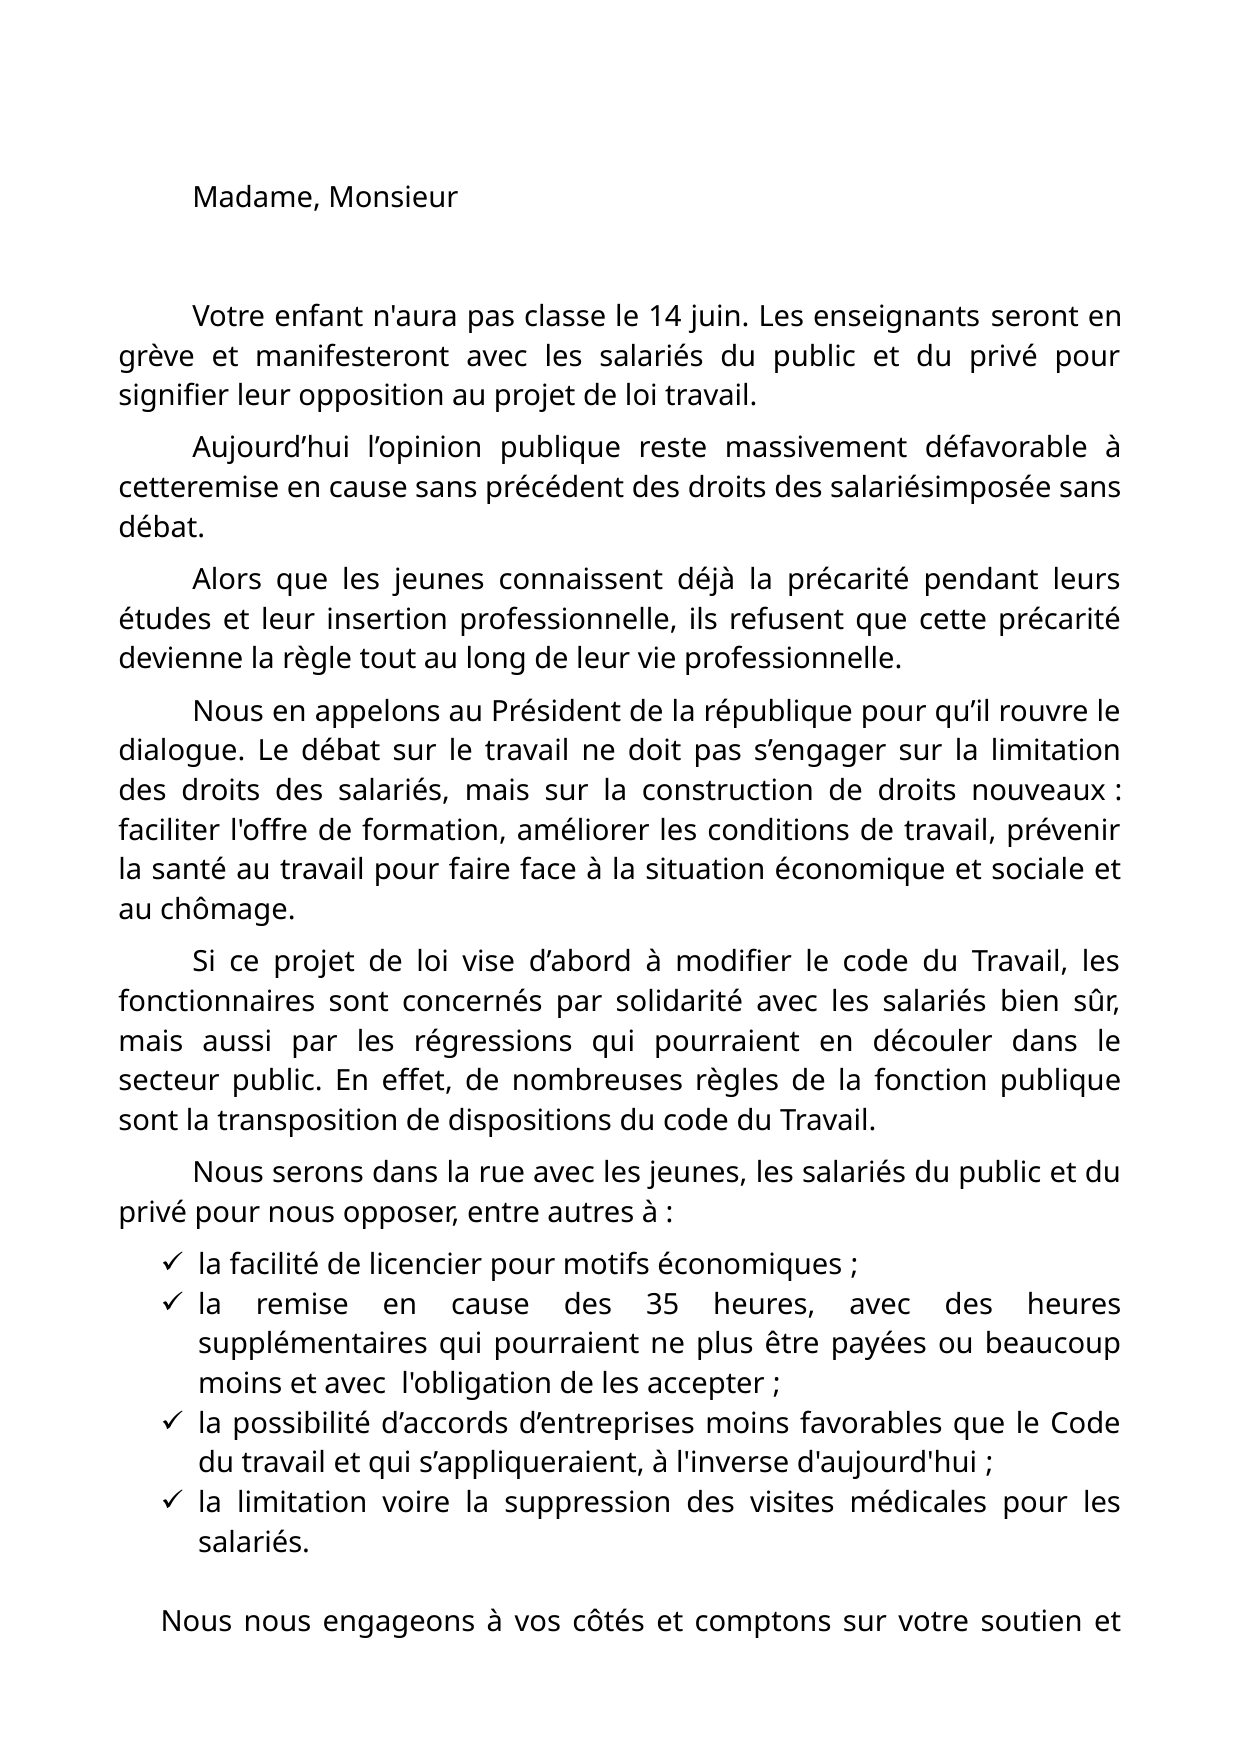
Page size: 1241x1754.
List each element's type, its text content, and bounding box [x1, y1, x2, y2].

text Alors que les jeunes connaissent déjà la précarité pendant leurs études et leur insertion professionnelle, ils refusent que cette précarité devienne la règle tout au long de leur vie professionnelle. [118, 558, 1122, 677]
text Si ce projet de loi vise d’abord à modifier le code du Travail, les fonctionnaires sont concernés par solidarité avec les salariés bien sûr, mais aussi par les régressions qui pourraient en découler dans le secteur public. En effet, de nombreuses règles de la fonction publique sont la transposition de dispositions du code du Travail. [118, 941, 1122, 1139]
text Votre enfant n'aura pas classe le 14 juin. Les enseignants seront en grève et manifesteront avec les salariés du public et du privé pour signifier leur opposition au projet de loi travail. [118, 295, 1122, 414]
text Aujourd’hui l’opinion publique reste massivement défavorable à cetteremise en cause sans précédent des droits des salariésimposée sans débat. [118, 427, 1122, 546]
subtitle Madame, Monsieur [118, 176, 1122, 216]
text Nous nous engageons à vos côtés et comptons sur votre soutien et [118, 1601, 1122, 1640]
text Nous en appelons au Président de la république pour qu’il rouvre le dialogue. Le débat sur le travail ne doit pas s’engager sur la limitation des droits des salariés, mais sur la construction de droits nouveaux : faciliter l'offre de formation, améliorer les conditions de travail, prévenir la santé au travail pour faire face à la situation économique et sociale et au chômage. [118, 690, 1122, 928]
text Nous serons dans la rue avec les jeunes, les salariés du public et du privé pour nous opposer, entre autres à : [118, 1151, 1122, 1231]
list la remise en cause des 35 heures, avec des heures supplémentaires qui pourraient ne plus être payées ou beaucoup moins et avec l'obligation de les accepter ; [160, 1283, 1122, 1402]
list la possibilité d’accords d’entreprises moins favorables que le Code du travail et qui s’appliqueraient, à l'inverse d'aujourd'hui ; [160, 1402, 1122, 1481]
list la facilité de licencier pour motifs économiques ; [160, 1243, 1122, 1283]
list la limitation voire la suppression des visites médicales pour les salariés. [160, 1481, 1122, 1561]
